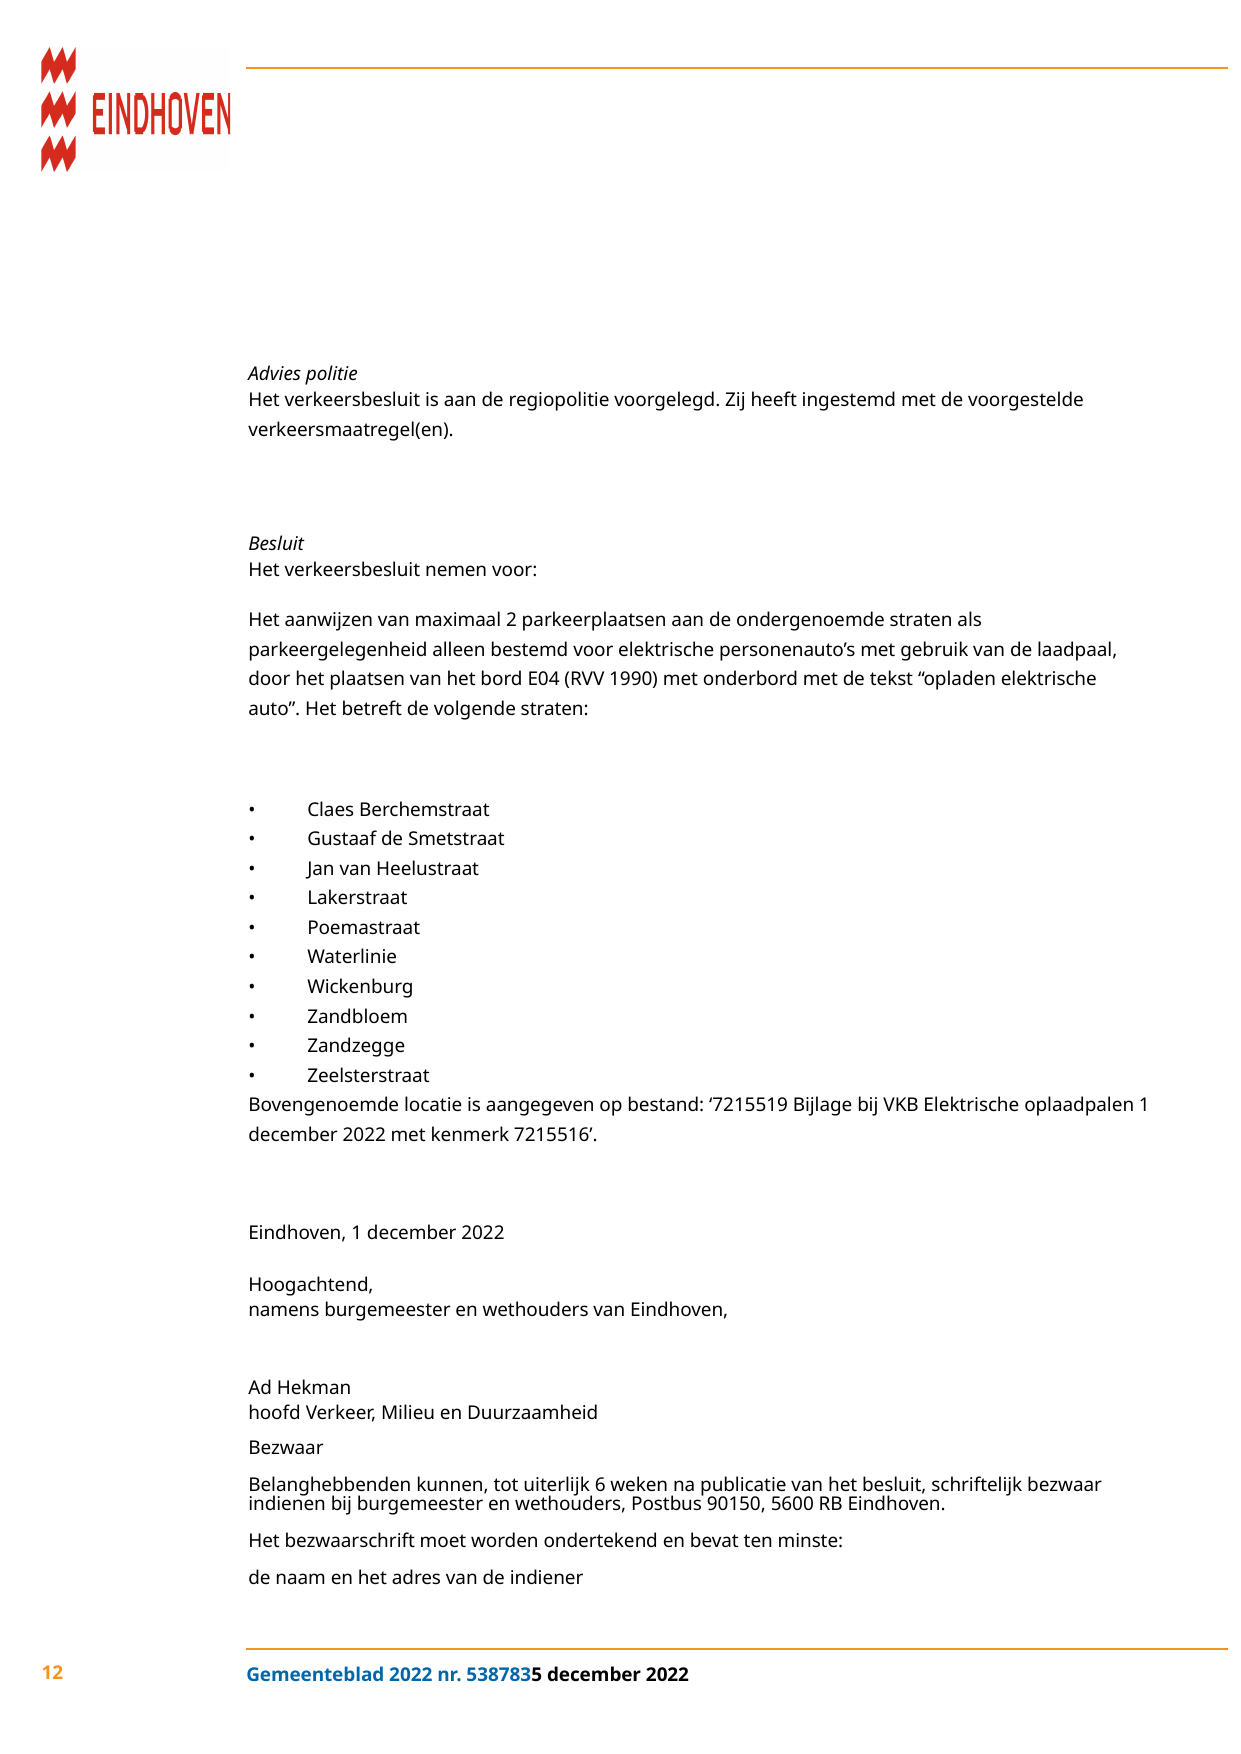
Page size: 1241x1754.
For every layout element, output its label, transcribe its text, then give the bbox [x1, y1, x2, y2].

list Poemastraat [248, 914, 1152, 940]
list Jan van Heelustraat [248, 855, 1152, 881]
text Het aanwijzen van maximaal 2 parkeerplaatsen aan de ondergenoemde straten als parkeergelegenheid alleen bestemd voor elektrische personenauto’s met gebruik van de laadpaal, door het plaatsen van het bord E04 (RVV 1990) met onderbord met de tekst “opladen elektrische auto”. Het betreft de volgende straten: [248, 606, 1152, 721]
text Ad Hekman [248, 1374, 1152, 1399]
text de naam en het adres van de indiener [248, 1569, 1152, 1588]
text namens burgemeester en wethouders van Eindhoven, [248, 1297, 1152, 1322]
picture [41, 47, 231, 172]
text Bezwaar [248, 1439, 1152, 1458]
text Het verkeersbesluit is aan de regiopolitie voorgelegd. Zij heeft ingestemd met de voorgestelde verkeersmaatregel(en). [248, 386, 1152, 441]
list Gustaaf de Smetstraat [248, 825, 1152, 851]
text Het verkeersbesluit nemen voor: [248, 556, 1152, 582]
text Bovengenoemde locatie is aangegeven op bestand: ‘7215519 Bijlage bij VKB Elektrische oplaadpalen 1 december 2022 met kenmerk 7215516’. [248, 1092, 1152, 1147]
text hoofd Verkeer, Milieu en Duurzaamheid [248, 1399, 1152, 1425]
list Zandbloem [248, 1003, 1152, 1029]
list Waterlinie [248, 944, 1152, 969]
text Hoogachtend, [248, 1271, 1152, 1297]
list Claes Berchemstraat [248, 796, 1152, 822]
text Belanghebbenden kunnen, tot uiterlijk 6 weken na publicatie van het besluit, schriftelijk bezwaar indienen bij burgemeester en wethouders, Postbus 90150, 5600 RB Eindhoven. [248, 1476, 1152, 1514]
list Wickenburg [248, 973, 1152, 999]
list Lakerstraat [248, 884, 1152, 910]
list Zeelsterstraat [248, 1062, 1152, 1088]
text Het bezwaarschrift moet worden ondertekend en bevat ten minste: [248, 1532, 1152, 1551]
text Advies politie [248, 360, 1152, 386]
text Besluit [248, 530, 1152, 556]
list Zandzegge [248, 1032, 1152, 1058]
text Eindhoven, 1 december 2022 [248, 1219, 1152, 1245]
